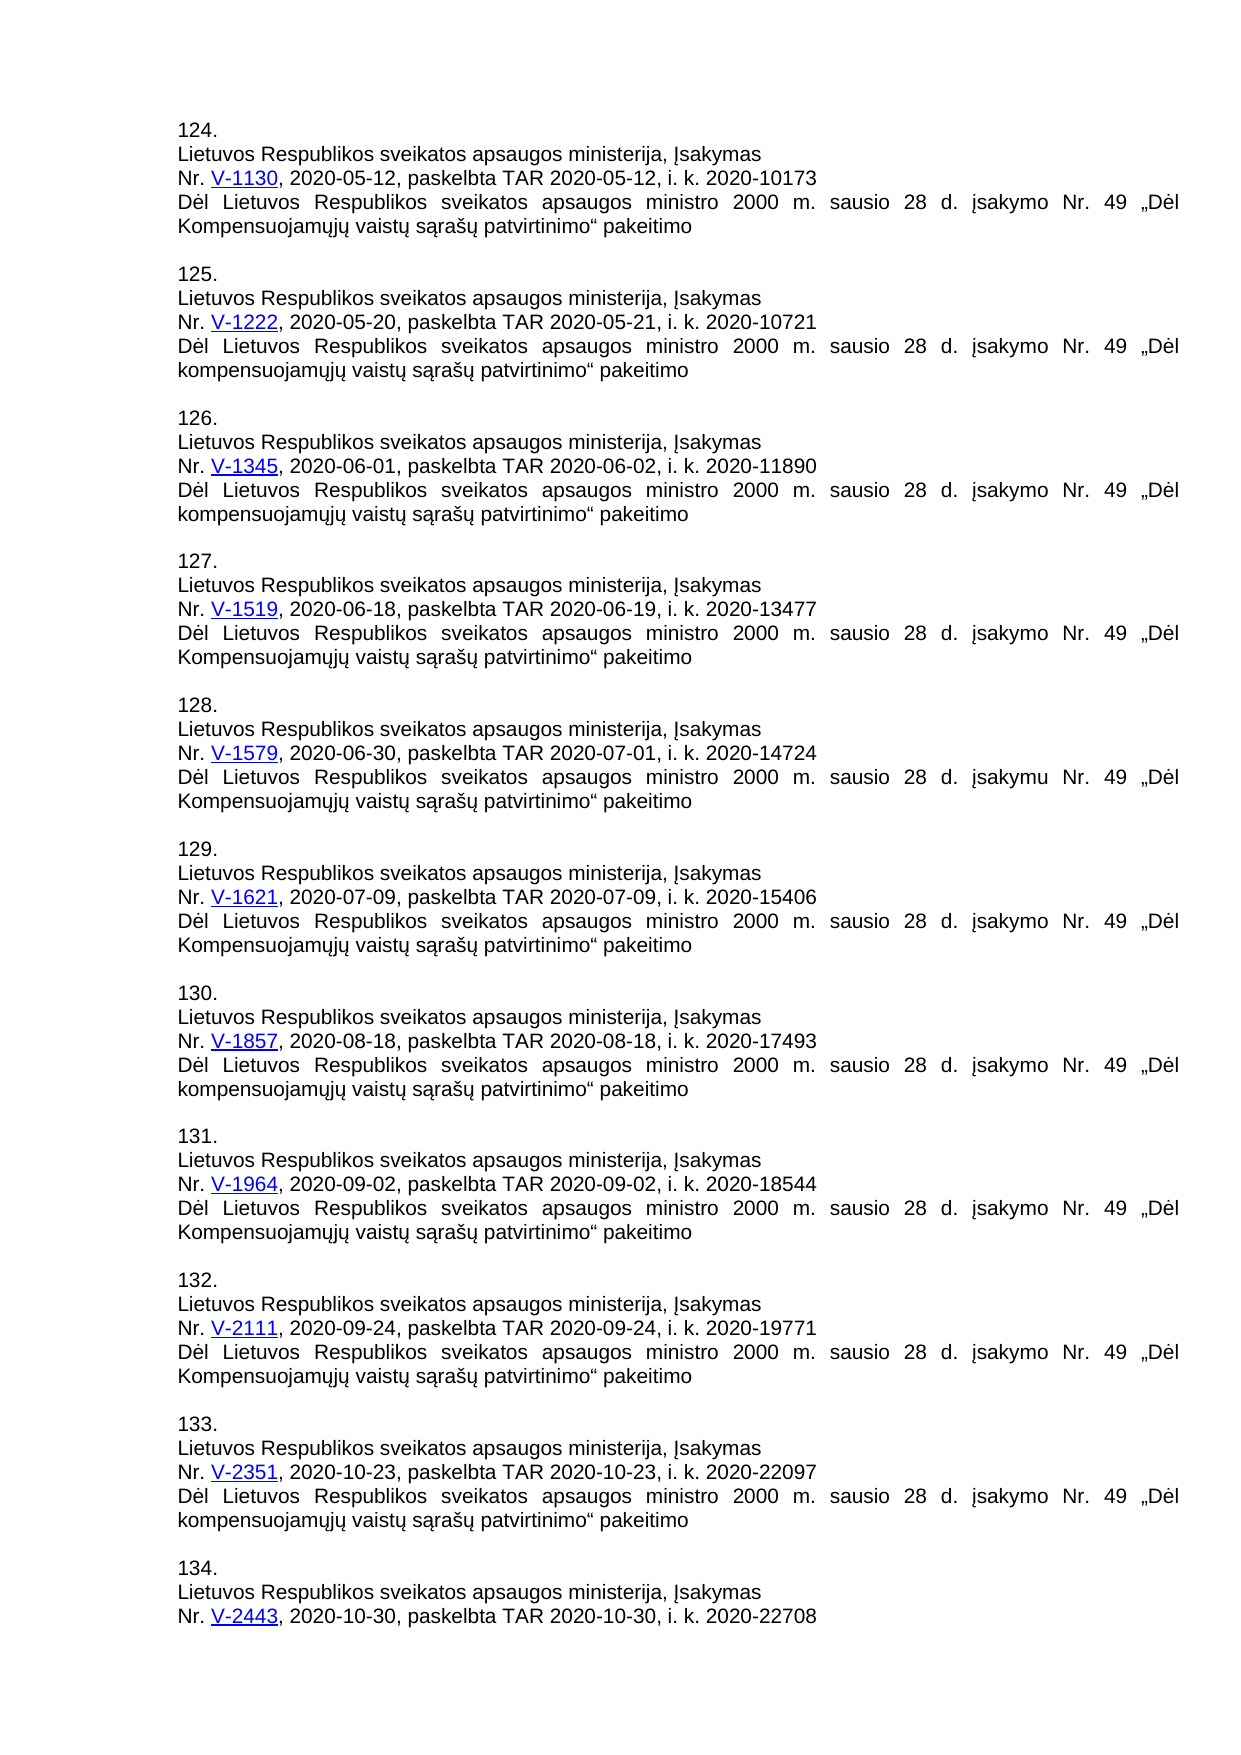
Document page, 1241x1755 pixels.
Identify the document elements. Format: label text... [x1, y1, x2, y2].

text Nr. V-1857, 2020-08-18, paskelbta TAR 2020-08-18, i. k. 2020-17493 [177, 1028, 1181, 1052]
text 134. [177, 1556, 1181, 1579]
text Dėl Lietuvos Respublikos sveikatos apsaugos ministro 2000 m. sausio 28 d. įsakymo Nr. 49 „Dėl kompensuojamųjų vaistų sąrašų patvirtinimo“ pakeitimo [177, 477, 1181, 525]
text Nr. V-1222, 2020-05-20, paskelbta TAR 2020-05-21, i. k. 2020-10721 [177, 310, 1181, 334]
text Lietuvos Respublikos sveikatos apsaugos ministerija, Įsakymas [177, 429, 1181, 453]
text Dėl Lietuvos Respublikos sveikatos apsaugos ministro 2000 m. sausio 28 d. įsakymo Nr. 49 „Dėl Kompensuojamųjų vaistų sąrašų patvirtinimo“ pakeitimo [177, 909, 1181, 957]
text 125. [177, 262, 1181, 286]
text Lietuvos Respublikos sveikatos apsaugos ministerija, Įsakymas [177, 717, 1181, 741]
text Nr. V-1519, 2020-06-18, paskelbta TAR 2020-06-19, i. k. 2020-13477 [177, 597, 1181, 621]
text Dėl Lietuvos Respublikos sveikatos apsaugos ministro 2000 m. sausio 28 d. įsakymo Nr. 49 „Dėl Kompensuojamųjų vaistų sąrašų patvirtinimo“ pakeitimo [177, 1340, 1181, 1388]
text 124. [177, 118, 1181, 142]
text Nr. V-2351, 2020-10-23, paskelbta TAR 2020-10-23, i. k. 2020-22097 [177, 1460, 1181, 1484]
text Lietuvos Respublikos sveikatos apsaugos ministerija, Įsakymas [177, 1436, 1181, 1460]
text 127. [177, 549, 1181, 573]
text Lietuvos Respublikos sveikatos apsaugos ministerija, Įsakymas [177, 1579, 1181, 1603]
text Nr. V-1964, 2020-09-02, paskelbta TAR 2020-09-02, i. k. 2020-18544 [177, 1172, 1181, 1196]
text 131. [177, 1124, 1181, 1148]
text 130. [177, 981, 1181, 1004]
text Dėl Lietuvos Respublikos sveikatos apsaugos ministro 2000 m. sausio 28 d. įsakymo Nr. 49 „Dėl kompensuojamųjų vaistų sąrašų patvirtinimo“ pakeitimo [177, 1484, 1181, 1532]
text Nr. V-2443, 2020-10-30, paskelbta TAR 2020-10-30, i. k. 2020-22708 [177, 1603, 1181, 1627]
text Nr. V-2111, 2020-09-24, paskelbta TAR 2020-09-24, i. k. 2020-19771 [177, 1316, 1181, 1340]
text Lietuvos Respublikos sveikatos apsaugos ministerija, Įsakymas [177, 861, 1181, 885]
text Nr. V-1345, 2020-06-01, paskelbta TAR 2020-06-02, i. k. 2020-11890 [177, 453, 1181, 477]
text Nr. V-1130, 2020-05-12, paskelbta TAR 2020-05-12, i. k. 2020-10173 [177, 166, 1181, 190]
text 129. [177, 837, 1181, 861]
text Dėl Lietuvos Respublikos sveikatos apsaugos ministro 2000 m. sausio 28 d. įsakymu Nr. 49 „Dėl Kompensuojamųjų vaistų sąrašų patvirtinimo“ pakeitimo [177, 765, 1181, 813]
text 128. [177, 693, 1181, 717]
text Dėl Lietuvos Respublikos sveikatos apsaugos ministro 2000 m. sausio 28 d. įsakymo Nr. 49 „Dėl kompensuojamųjų vaistų sąrašų patvirtinimo“ pakeitimo [177, 1052, 1181, 1100]
text Dėl Lietuvos Respublikos sveikatos apsaugos ministro 2000 m. sausio 28 d. įsakymo Nr. 49 „Dėl kompensuojamųjų vaistų sąrašų patvirtinimo“ pakeitimo [177, 334, 1181, 382]
text 132. [177, 1268, 1181, 1292]
text Lietuvos Respublikos sveikatos apsaugos ministerija, Įsakymas [177, 1004, 1181, 1028]
text Lietuvos Respublikos sveikatos apsaugos ministerija, Įsakymas [177, 573, 1181, 597]
text Dėl Lietuvos Respublikos sveikatos apsaugos ministro 2000 m. sausio 28 d. įsakymo Nr. 49 „Dėl Kompensuojamųjų vaistų sąrašų patvirtinimo“ pakeitimo [177, 190, 1181, 238]
text Dėl Lietuvos Respublikos sveikatos apsaugos ministro 2000 m. sausio 28 d. įsakymo Nr. 49 „Dėl Kompensuojamųjų vaistų sąrašų patvirtinimo“ pakeitimo [177, 1196, 1181, 1244]
text 133. [177, 1412, 1181, 1436]
text 126. [177, 406, 1181, 429]
text Dėl Lietuvos Respublikos sveikatos apsaugos ministro 2000 m. sausio 28 d. įsakymo Nr. 49 „Dėl Kompensuojamųjų vaistų sąrašų patvirtinimo“ pakeitimo [177, 621, 1181, 669]
text Lietuvos Respublikos sveikatos apsaugos ministerija, Įsakymas [177, 142, 1181, 166]
text Lietuvos Respublikos sveikatos apsaugos ministerija, Įsakymas [177, 1292, 1181, 1316]
text Lietuvos Respublikos sveikatos apsaugos ministerija, Įsakymas [177, 1148, 1181, 1172]
text Nr. V-1579, 2020-06-30, paskelbta TAR 2020-07-01, i. k. 2020-14724 [177, 741, 1181, 765]
text Lietuvos Respublikos sveikatos apsaugos ministerija, Įsakymas [177, 286, 1181, 310]
text Nr. V-1621, 2020-07-09, paskelbta TAR 2020-07-09, i. k. 2020-15406 [177, 885, 1181, 909]
